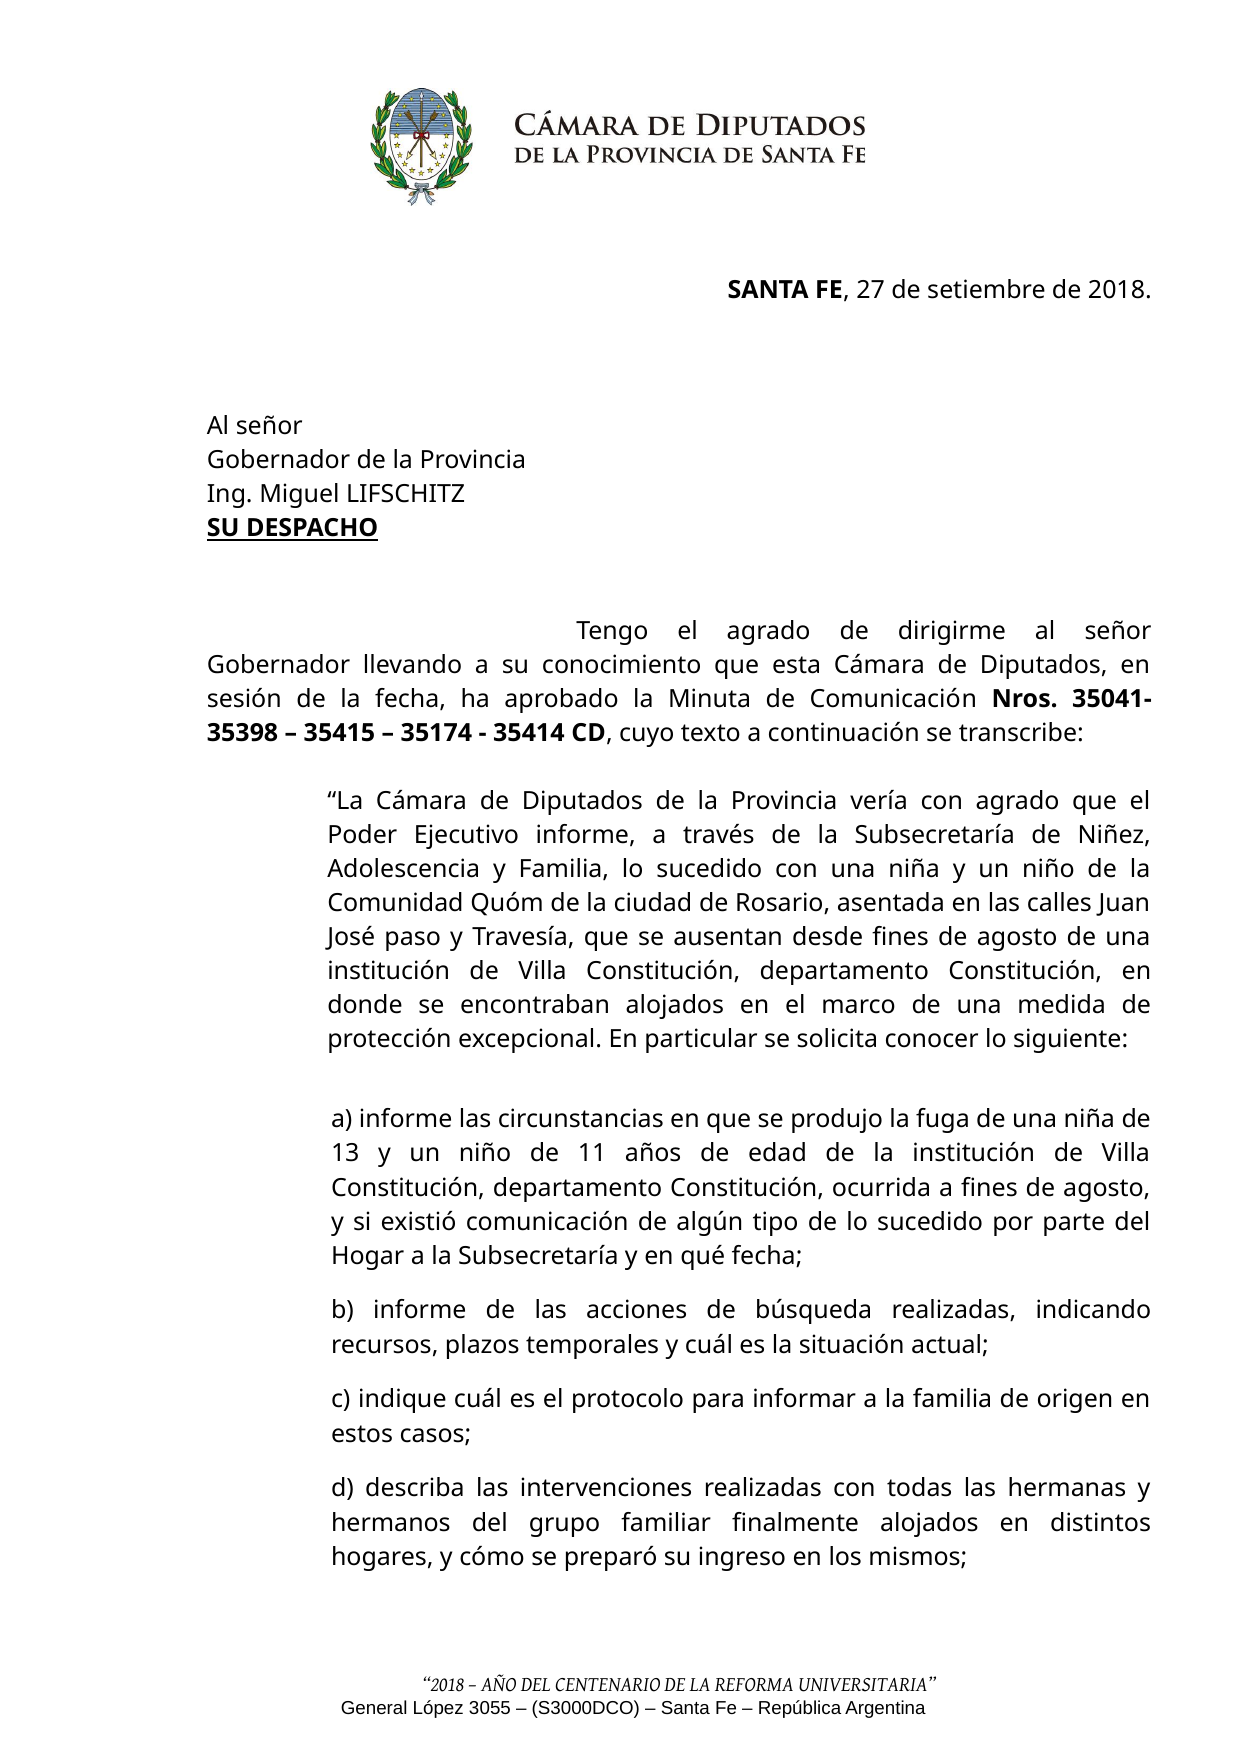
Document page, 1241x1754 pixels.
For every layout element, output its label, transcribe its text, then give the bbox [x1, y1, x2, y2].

text SANTA FE, 27 de setiembre de 2018. [207, 272, 1152, 306]
text c) indique cuál es el protocolo para informar a la familia de origen en estos casos; [331, 1381, 1152, 1449]
text “La Cámara de Diputados de la Provincia vería con agrado que el Poder Ejecutivo informe, a través de la Subsecretaría de Niñez, Adolescencia y Familia, lo sucedido con una niña y un niño de la Comunidad Quóm de la ciudad de Rosario, asentada en las calles Juan José paso y Travesía, que se ausentan desde fines de agosto de una institución de Villa Constitución, departamento Constitución, en donde se encontraban alojados en el marco de una medida de protección excepcional. En particular se solicita conocer lo siguiente: [327, 783, 1152, 1055]
text Gobernador de la Provincia [207, 442, 1152, 476]
text b) informe de las acciones de búsqueda realizadas, indicando recursos, plazos temporales y cuál es la situación actual; [331, 1292, 1152, 1360]
text a) informe las circunstancias en que se produjo la fuga de una niña de 13 y un niño de 11 años de edad de la institución de Villa Constitución, departamento Constitución, ocurrida a fines de agosto, y si existió comunicación de algún tipo de lo sucedido por parte del Hogar a la Subsecretaría y en qué fecha; [331, 1101, 1152, 1271]
picture [370, 88, 866, 210]
text Ing. Miguel LIFSCHITZ [207, 476, 1152, 510]
text Al señor [207, 408, 1152, 442]
text SU DESPACHO [207, 510, 1152, 544]
text Tengo el agrado de dirigirme al señor Gobernador llevando a su conocimiento que esta Cámara de Diputados, en sesión de la fecha, ha aprobado la Minuta de Comunicación Nros. 35041- 35398 – 35415 – 35174 - 35414 CD, cuyo texto a continuación se transcribe: [207, 612, 1152, 748]
text d) describa las intervenciones realizadas con todas las hermanas y hermanos del grupo familiar finalmente alojados en distintos hogares, y cómo se preparó su ingreso en los mismos; [331, 1470, 1152, 1572]
